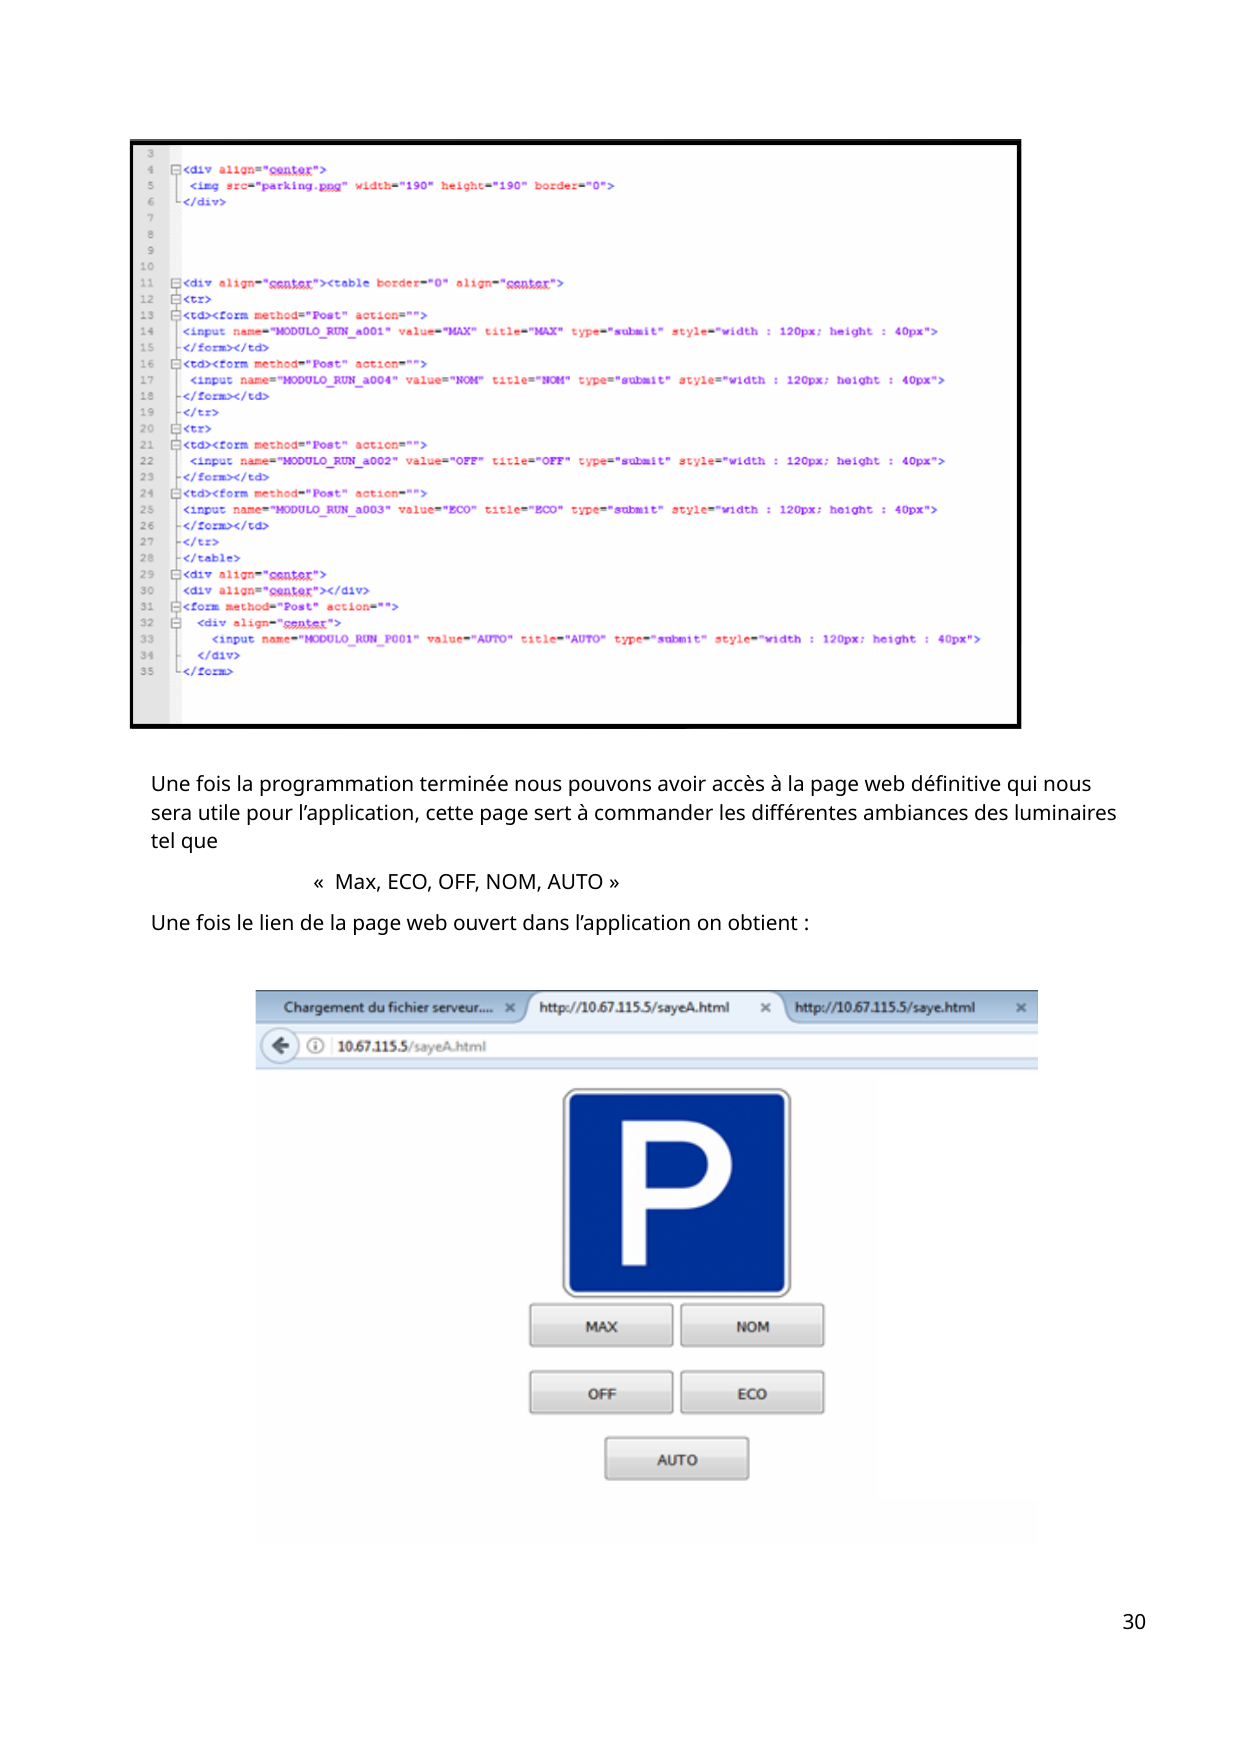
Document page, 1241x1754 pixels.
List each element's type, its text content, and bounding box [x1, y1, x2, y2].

text Une fois le lien de la page web ouvert dans l’application on obtient : [151, 908, 1134, 937]
picture [129, 139, 1022, 729]
picture [255, 990, 1038, 1545]
text « Max, ECO, OFF, NOM, AUTO » [151, 867, 1134, 896]
text Une fois la programmation terminée nous pouvons avoir accès à la page web définitive qui nous sera utile pour l’application, cette page sert à commander les différentes ambiances des luminaires tel que [151, 769, 1134, 855]
